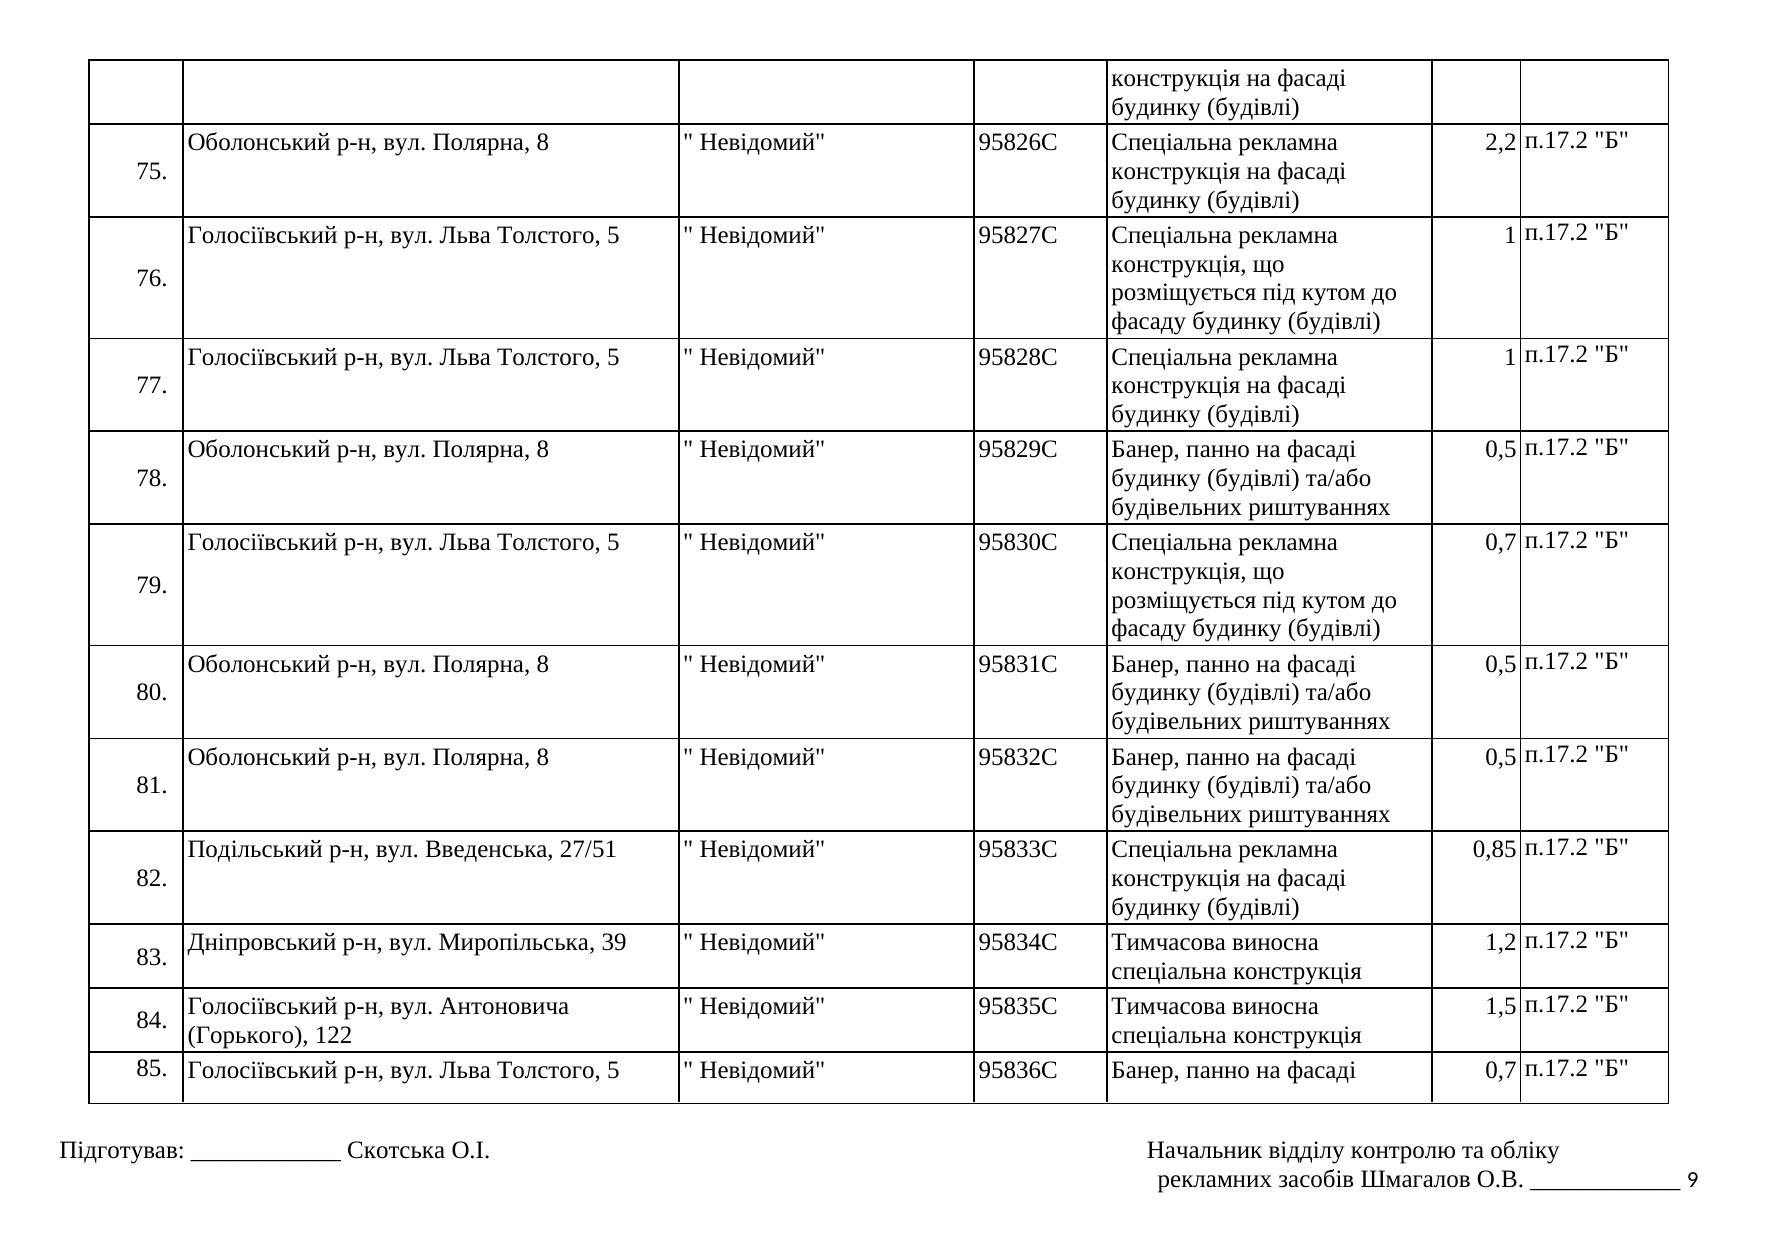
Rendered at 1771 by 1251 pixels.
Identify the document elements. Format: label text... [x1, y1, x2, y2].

table_cell 0,7 [1433, 525, 1520, 645]
table_cell Голосіївський р-н, вул. Льва Толстого, 5 [184, 218, 678, 337]
table_cell [90, 925, 182, 987]
table_cell [90, 339, 182, 430]
table_cell 0,5 [1433, 432, 1520, 523]
table_cell Оболонський р-н, вул. Полярна, 8 [184, 125, 678, 216]
table_cell Голосіївський р-н, вул. Антоновича (Горького), 122 [184, 989, 678, 1051]
table_cell п.17.2 "Б" [1521, 989, 1668, 1051]
table_cell Банер, панно на фасаді будинку (будівлі) та/або будівельних риштуваннях [1108, 646, 1431, 737]
table_cell [680, 61, 973, 123]
table_cell Спеціальна рекламна конструкція на фасаді будинку (будівлі) [1108, 339, 1431, 430]
table_cell п.17.2 "Б" [1521, 739, 1668, 830]
table_cell 95830С [975, 525, 1106, 645]
table_cell п.17.2 "Б" [1521, 218, 1668, 337]
table_cell 95835С [975, 989, 1106, 1051]
table_cell Оболонський р-н, вул. Полярна, 8 [184, 432, 678, 523]
table_cell [90, 125, 182, 216]
table_cell [90, 432, 182, 523]
table_cell 1 [1433, 339, 1520, 430]
table_cell [975, 61, 1106, 123]
table_cell 0,85 [1433, 832, 1520, 923]
table_cell 95834С [975, 925, 1106, 987]
table_cell 95833С [975, 832, 1106, 923]
table_cell 2,2 [1433, 125, 1520, 216]
table_cell 1,5 [1433, 989, 1520, 1051]
table_cell 95832С [975, 739, 1106, 830]
table_cell [90, 646, 182, 737]
table_cell п.17.2 "Б" [1521, 646, 1668, 737]
table_cell п.17.2 "Б" [1521, 525, 1668, 645]
table_cell Подільський р-н, вул. Введенська, 27/51 [184, 832, 678, 923]
table_cell " Невідомий" [680, 646, 973, 737]
table_cell 95826С [975, 125, 1106, 216]
table_cell " Невідомий" [680, 832, 973, 923]
table_cell Спеціальна рекламна конструкція, що розміщується під кутом до фасаду будинку (будівлі) [1108, 218, 1431, 337]
table_cell Голосіївський р-н, вул. Льва Толстого, 5 [184, 1053, 678, 1102]
table_cell конструкція на фасаді будинку (будівлі) [1108, 61, 1431, 123]
table_cell Банер, панно на фасаді будинку (будівлі) та/або будівельних риштуваннях [1108, 739, 1431, 830]
table_cell " Невідомий" [680, 1053, 973, 1102]
table_cell " Невідомий" [680, 925, 973, 987]
table_cell Голосіївський р-н, вул. Льва Толстого, 5 [184, 339, 678, 430]
table_cell 0,5 [1433, 739, 1520, 830]
table_cell [90, 61, 182, 123]
table_cell Спеціальна рекламна конструкція на фасаді будинку (будівлі) [1108, 832, 1431, 923]
table_cell п.17.2 "Б" [1521, 925, 1668, 987]
table_cell 0,7 [1433, 1053, 1520, 1102]
table_cell Оболонський р-н, вул. Полярна, 8 [184, 739, 678, 830]
table_cell Банер, панно на фасаді будинку (будівлі) та/або будівельних риштуваннях [1108, 432, 1431, 523]
table_cell п.17.2 "Б" [1521, 432, 1668, 523]
table_cell [90, 1053, 182, 1102]
table_cell Банер, панно на фасаді [1108, 1053, 1431, 1102]
table_cell " Невідомий" [680, 218, 973, 337]
table_cell Оболонський р-н, вул. Полярна, 8 [184, 646, 678, 737]
table_cell 95829С [975, 432, 1106, 523]
table_cell [90, 218, 182, 337]
table_cell п.17.2 "Б" [1521, 1053, 1668, 1102]
table_cell [90, 525, 182, 645]
table_cell п.17.2 "Б" [1521, 339, 1668, 430]
table_cell [1433, 61, 1520, 123]
table_cell " Невідомий" [680, 125, 973, 216]
table_cell п.17.2 "Б" [1521, 832, 1668, 923]
table_cell [1521, 61, 1668, 123]
table_cell [90, 832, 182, 923]
table_cell [184, 61, 678, 123]
table_cell 95828С [975, 339, 1106, 430]
table_cell 95831С [975, 646, 1106, 737]
table_cell Голосіївський р-н, вул. Льва Толстого, 5 [184, 525, 678, 645]
table_cell [90, 739, 182, 830]
table_cell " Невідомий" [680, 989, 973, 1051]
table_cell 95827С [975, 218, 1106, 337]
table_cell Тимчасова виносна спеціальна конструкція [1108, 989, 1431, 1051]
table_cell 0,5 [1433, 646, 1520, 737]
table_cell 95836С [975, 1053, 1106, 1102]
table_cell Тимчасова виносна спеціальна конструкція [1108, 925, 1431, 987]
table_cell [90, 989, 182, 1051]
table_cell 1 [1433, 218, 1520, 337]
table_cell " Невідомий" [680, 739, 973, 830]
table_cell Дніпровський р-н, вул. Миропільська, 39 [184, 925, 678, 987]
table_cell 1,2 [1433, 925, 1520, 987]
table_cell п.17.2 "Б" [1521, 125, 1668, 216]
table_cell " Невідомий" [680, 432, 973, 523]
table_cell " Невідомий" [680, 339, 973, 430]
table_cell Спеціальна рекламна конструкція на фасаді будинку (будівлі) [1108, 125, 1431, 216]
table_cell Спеціальна рекламна конструкція, що розміщується під кутом до фасаду будинку (будівлі) [1108, 525, 1431, 645]
table_cell " Невідомий" [680, 525, 973, 645]
